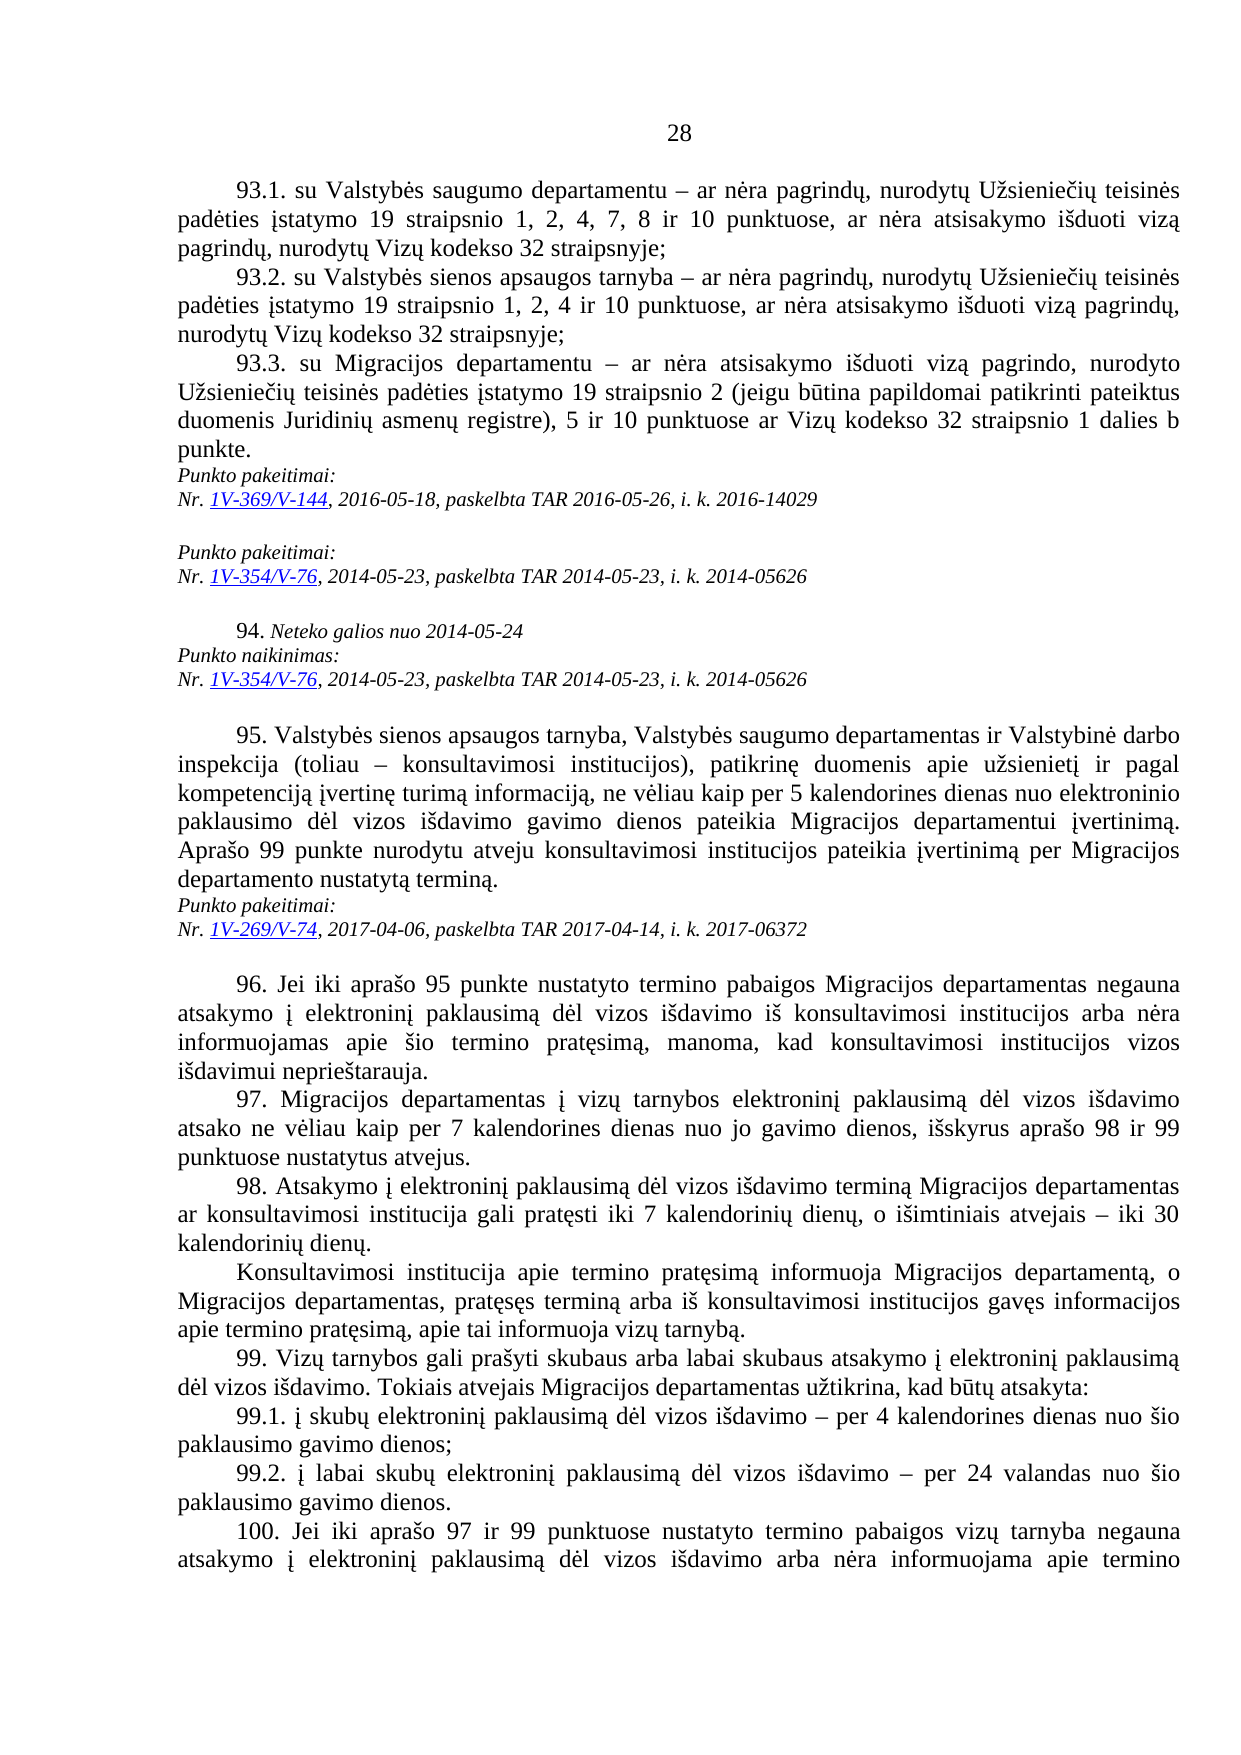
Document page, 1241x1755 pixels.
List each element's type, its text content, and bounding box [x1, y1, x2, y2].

text Punkto pakeitimai: [177, 540, 1181, 564]
text 94. Neteko galios nuo 2014-05-24 [177, 617, 1181, 643]
text 97. Migracijos departamentas į vizų tarnybos elektroninį paklausimą dėl vizos išdavimo atsako ne vėliau kaip per 7 kalendorines dienas nuo jo gavimo dienos, išskyrus aprašo 98 ir 99 punktuose nustatytus atvejus. [177, 1084, 1181, 1171]
text 93.1. su Valstybės saugumo departamentu – ar nėra pagrindų, nurodytų Užsieniečių teisinės padėties įstatymo 19 straipsnio 1, 2, 4, 7, 8 ir 10 punktuose, ar nėra atsisakymo išduoti vizą pagrindų, nurodytų Vizų kodekso 32 straipsnyje; [177, 176, 1181, 262]
text 93.3. su Migracijos departamentu – ar nėra atsisakymo išduoti vizą pagrindo, nurodyto Užsieniečių teisinės padėties įstatymo 19 straipsnio 2 (jeigu būtina papildomai patikrinti pateiktus duomenis Juridinių asmenų registre), 5 ir 10 punktuose ar Vizų kodekso 32 straipsnio 1 dalies b punkte. [177, 348, 1181, 463]
text 93.2. su Valstybės sienos apsaugos tarnyba – ar nėra pagrindų, nurodytų Užsieniečių teisinės padėties įstatymo 19 straipsnio 1, 2, 4 ir 10 punktuose, ar nėra atsisakymo išduoti vizą pagrindų, nurodytų Vizų kodekso 32 straipsnyje; [177, 262, 1181, 348]
text 99. Vizų tarnybos gali prašyti skubaus arba labai skubaus atsakymo į elektroninį paklausimą dėl vizos išdavimo. Tokiais atvejais Migracijos departamentas užtikrina, kad būtų atsakyta: [177, 1343, 1181, 1401]
text Punkto naikinimas: [177, 643, 1181, 667]
text Nr. 1V-369/V-144, 2016-05-18, paskelbta TAR 2016-05-26, i. k. 2016-14029 [177, 487, 1181, 511]
text 99.1. į skubų elektroninį paklausimą dėl vizos išdavimo – per 4 kalendorines dienas nuo šio paklausimo gavimo dienos; [177, 1401, 1181, 1458]
text Nr. 1V-354/V-76, 2014-05-23, paskelbta TAR 2014-05-23, i. k. 2014-05626 [177, 667, 1181, 691]
text Nr. 1V-354/V-76, 2014-05-23, paskelbta TAR 2014-05-23, i. k. 2014-05626 [177, 564, 1181, 588]
text 96. Jei iki aprašo 95 punkte nustatyto termino pabaigos Migracijos departamentas negauna atsakymo į elektroninį paklausimą dėl vizos išdavimo iš konsultavimosi institucijos arba nėra informuojamas apie šio termino pratęsimą, manoma, kad konsultavimosi institucijos vizos išdavimui neprieštarauja. [177, 969, 1181, 1084]
text Punkto pakeitimai: [177, 463, 1181, 487]
text Punkto pakeitimai: [177, 893, 1181, 917]
text Konsultavimosi institucija apie termino pratęsimą informuoja Migracijos departamentą, o Migracijos departamentas, pratęsęs terminą arba iš konsultavimosi institucijos gavęs informacijos apie termino pratęsimą, apie tai informuoja vizų tarnybą. [177, 1257, 1181, 1343]
text 98. Atsakymo į elektroninį paklausimą dėl vizos išdavimo terminą Migracijos departamentas ar konsultavimosi institucija gali pratęsti iki 7 kalendorinių dienų, o išimtiniais atvejais – iki 30 kalendorinių dienų. [177, 1171, 1181, 1257]
text 100. Jei iki aprašo 97 ir 99 punktuose nustatyto termino pabaigos vizų tarnyba negauna atsakymo į elektroninį paklausimą dėl vizos išdavimo arba nėra informuojama apie termino [177, 1516, 1181, 1573]
text 99.2. į labai skubų elektroninį paklausimą dėl vizos išdavimo – per 24 valandas nuo šio paklausimo gavimo dienos. [177, 1458, 1181, 1516]
text 95. Valstybės sienos apsaugos tarnyba, Valstybės saugumo departamentas ir Valstybinė darbo inspekcija (toliau – konsultavimosi institucijos), patikrinę duomenis apie užsienietį ir pagal kompetenciją įvertinę turimą informaciją, ne vėliau kaip per 5 kalendorines dienas nuo elektroninio paklausimo dėl vizos išdavimo gavimo dienos pateikia Migracijos departamentui įvertinimą. Aprašo 99 punkte nurodytu atveju konsultavimosi institucijos pateikia įvertinimą per Migracijos departamento nustatytą terminą. [177, 720, 1181, 893]
text Nr. 1V-269/V-74, 2017-04-06, paskelbta TAR 2017-04-14, i. k. 2017-06372 [177, 917, 1181, 941]
